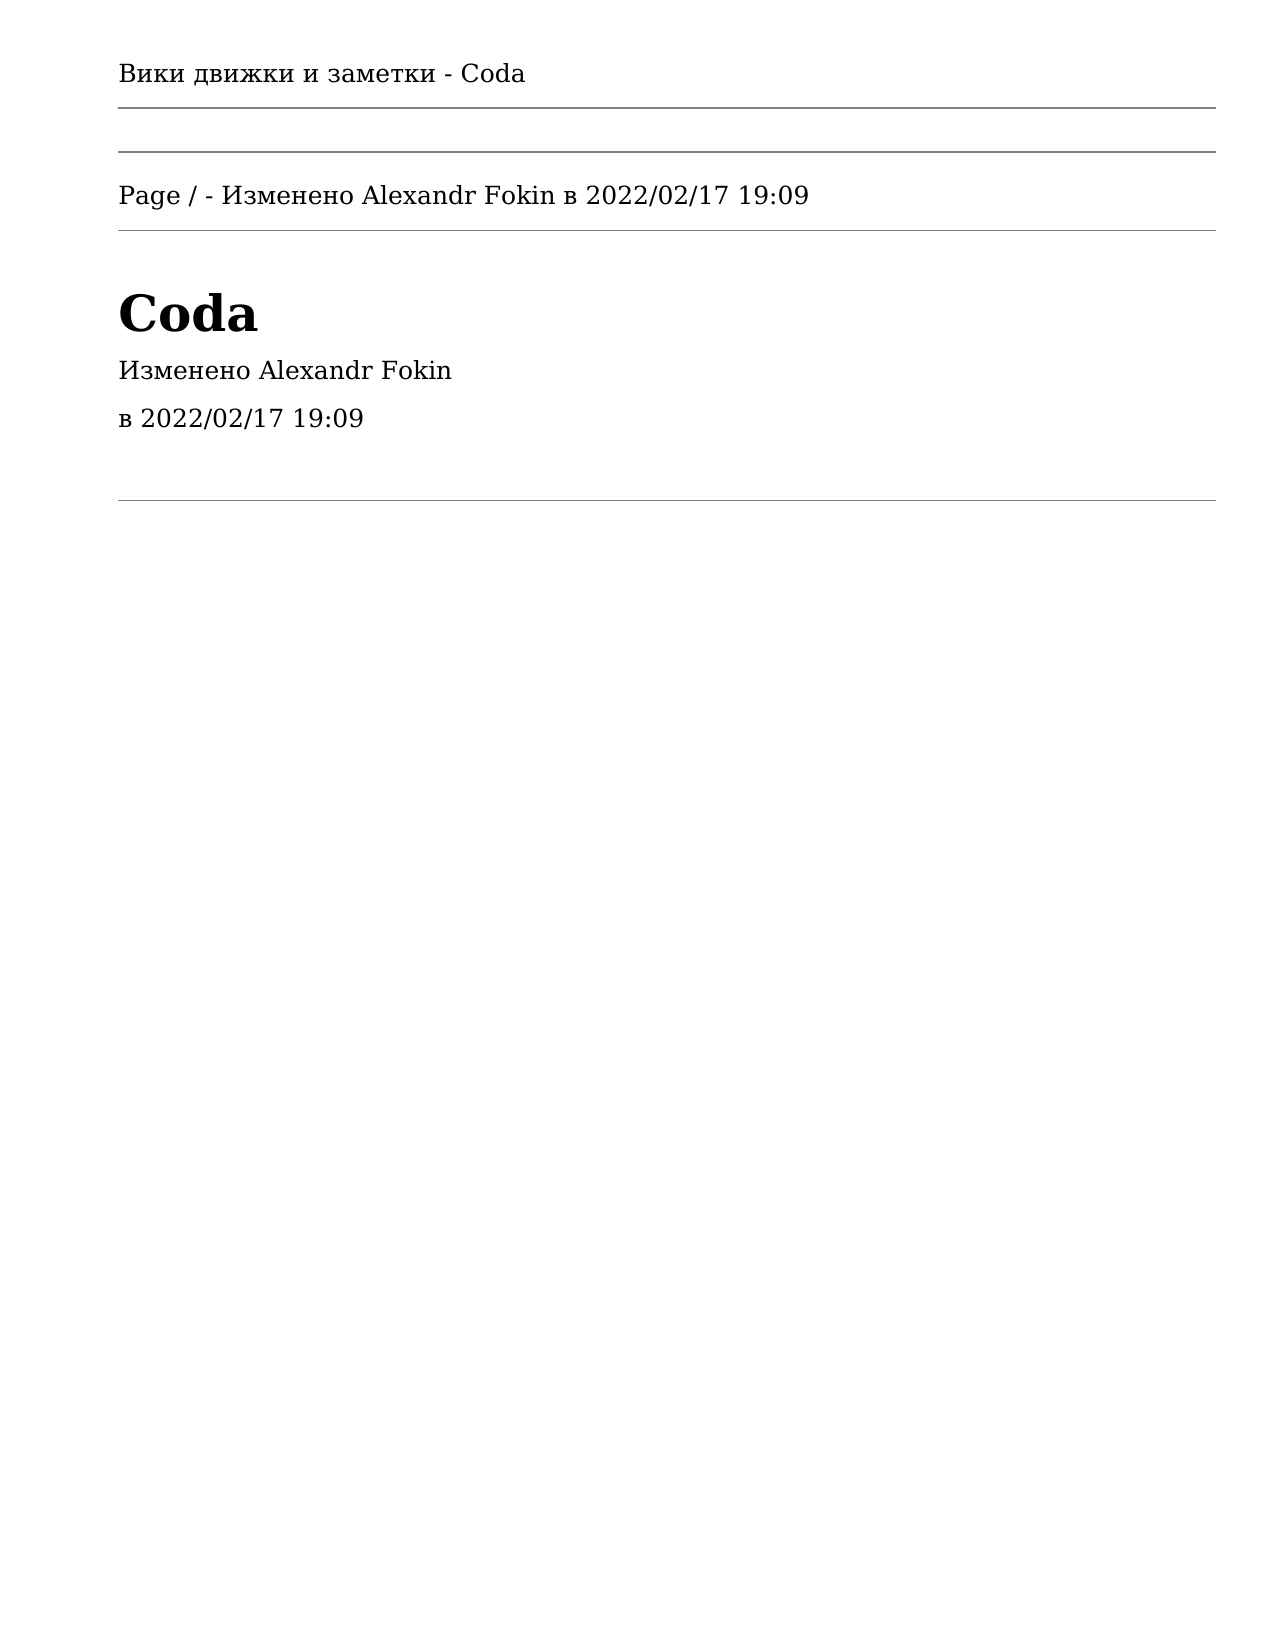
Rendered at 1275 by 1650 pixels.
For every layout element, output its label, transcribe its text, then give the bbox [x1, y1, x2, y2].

text Вики движки и заметки - Coda [118, 59, 1216, 88]
text Изменено Alexandr Fokin [118, 356, 1216, 385]
text Page / - Изменено Alexandr Fokin в 2022/02/17 19:09 [118, 182, 1216, 211]
subtitle Coda [118, 284, 1216, 343]
text в 2022/02/17 19:09 [118, 404, 1216, 433]
